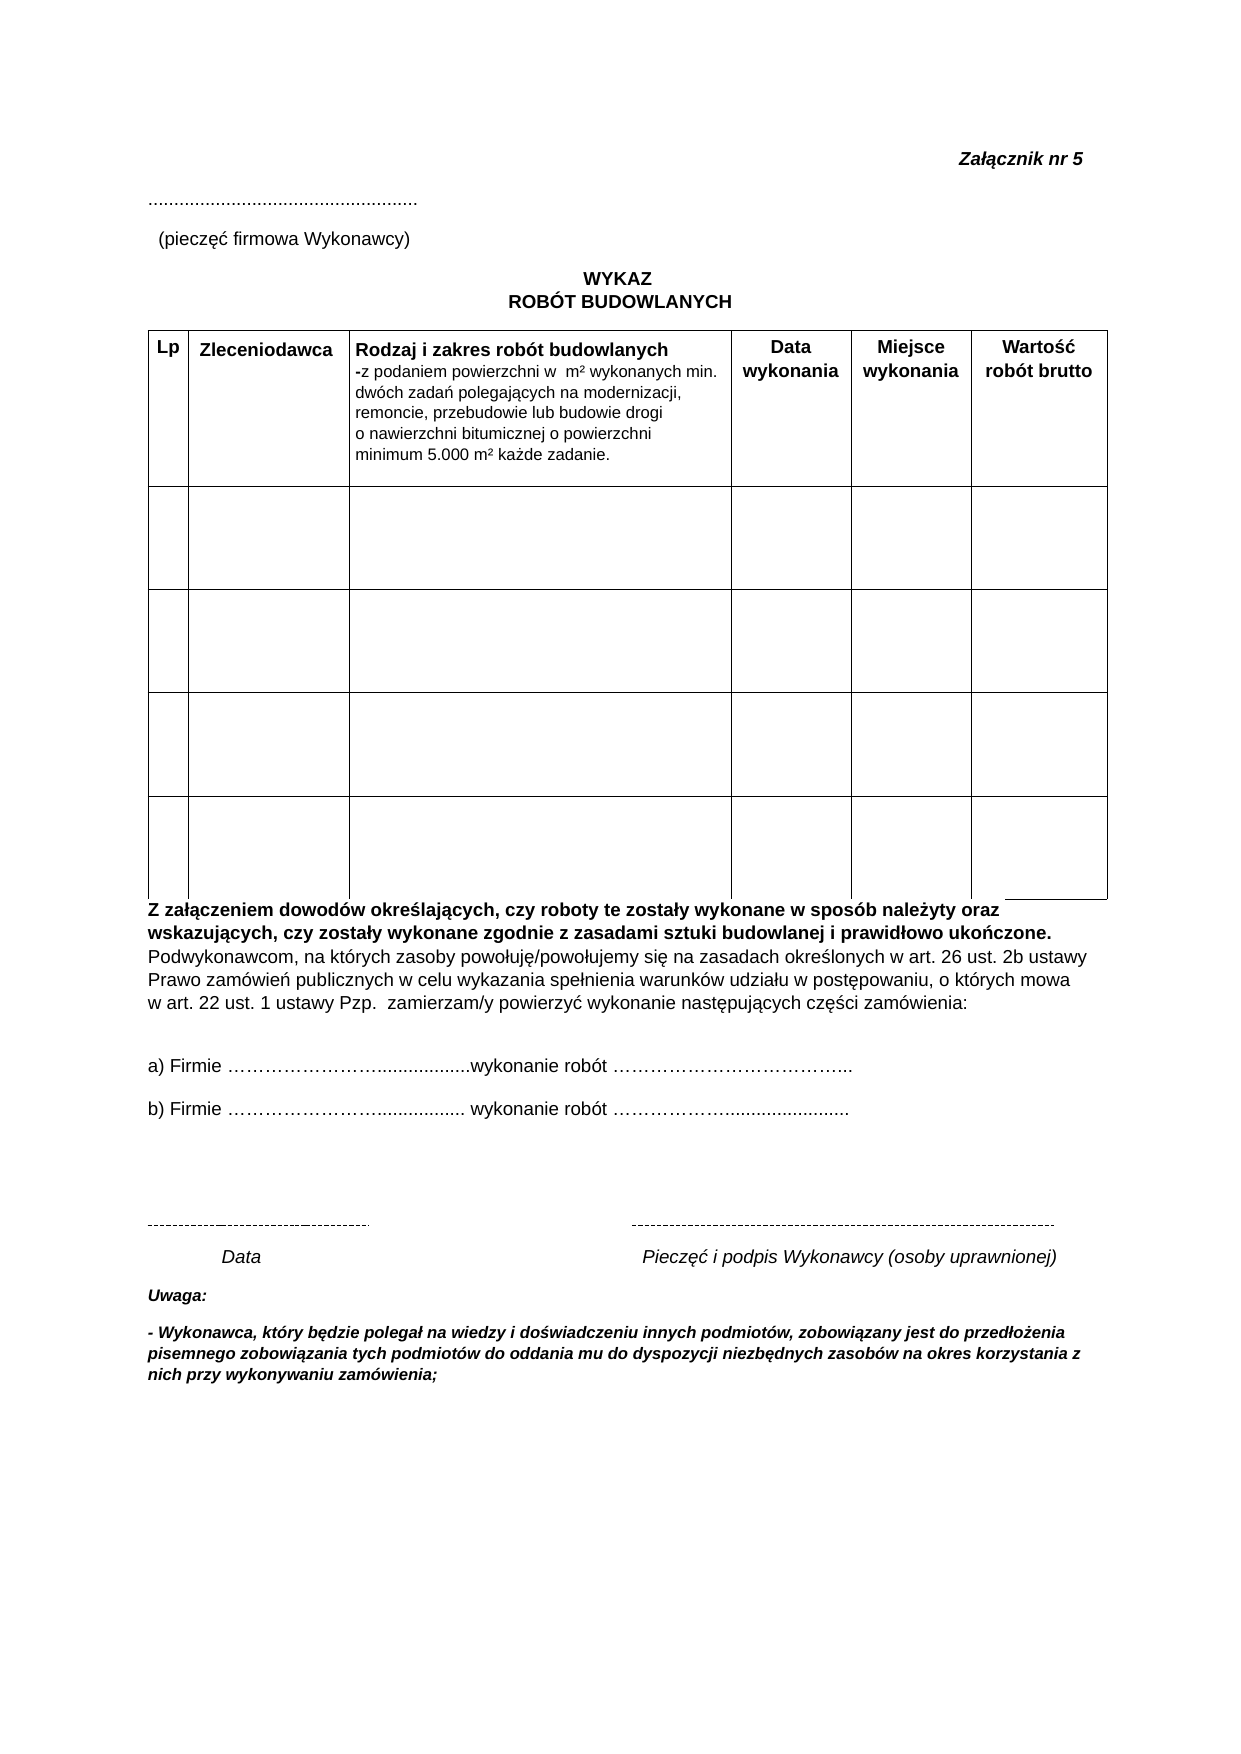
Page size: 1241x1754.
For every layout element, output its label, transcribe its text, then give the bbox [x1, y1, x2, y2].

table_cell [149, 590, 188, 692]
text a) Firmie ……………………..................wykonanie robót ………………………………... [148, 1055, 1093, 1098]
table_header Zleceniodawca [189, 331, 349, 486]
table_cell [350, 797, 731, 899]
table_cell [189, 693, 349, 796]
table_cell [350, 693, 731, 796]
table_header Data wykonania [732, 331, 851, 486]
table_cell [732, 487, 851, 589]
table_cell [732, 590, 851, 692]
table_cell [149, 487, 188, 589]
table_cell [350, 590, 731, 692]
table_cell [149, 797, 188, 899]
table_header Lp [149, 331, 188, 486]
text WYKAZ ROBÓT BUDOWLANYCH [148, 267, 1093, 312]
text Z załączeniem dowodów określających, czy roboty te zostały wykonane w sposób należyty oraz wskazujących, czy zostały wykonane zgodnie z zasadami sztuki budowlanej i prawidłowo ukończone. Podwykonawcom, na których zasoby powołuję/powołujemy się na zasadach określonych w art. 26 ust. 2b ustawy Prawo zamówień publicznych w celu wykazania spełnienia warunków udziału w postępowaniu, o których mowa w art. 22 ust. 1 ustawy Pzp. zamierzam/y powierzyć wykonanie następujących części zamówienia: [148, 900, 1093, 1037]
table_cell [852, 693, 971, 796]
table_cell [189, 590, 349, 692]
table_cell [149, 693, 188, 796]
text Data Pieczęć i podpis Wykonawcy (osoby uprawnionej) [148, 1246, 1093, 1267]
table_header Wartość robót brutto [972, 331, 1107, 486]
text (pieczęć firmowa Wykonawcy) [148, 227, 1093, 249]
table_cell [852, 487, 971, 589]
text Uwaga: [148, 1286, 1093, 1305]
table_header Rodzaj i zakres robót budowlanych -z podaniem powierzchni w m² wykonanych min. dwóch zadań polegających na modernizacji, remoncie, przebudowie lub budowie drogi o nawierzchni bitumicznej o powierzchni minimum 5.000 m² każde zadanie. [350, 331, 731, 486]
table_cell [972, 590, 1107, 692]
table_cell [852, 797, 971, 899]
text b) Firmie ……………………................. wykonanie robót ………………........................ [148, 1098, 1093, 1163]
text - Wykonawca, który będzie polegał na wiedzy i doświadczeniu innych podmiotów, zobowiązany jest do przedłożenia pisemnego zobowiązania tych podmiotów do oddania mu do dyspozycji niezbędnych zasobów na okres korzystania z nich przy wykonywaniu zamówienia; [148, 1323, 1093, 1383]
text .................................................... [148, 187, 1093, 209]
table_cell [732, 693, 851, 796]
text Załącznik nr 5 [148, 148, 1093, 169]
table_cell [189, 487, 349, 589]
table_cell [732, 797, 851, 899]
table_cell [189, 797, 349, 899]
table_cell [852, 590, 971, 692]
table_cell [972, 487, 1107, 589]
table_cell [350, 487, 731, 589]
table_cell [972, 797, 1107, 899]
table_cell [972, 693, 1107, 796]
table_header Miejsce wykonania [852, 331, 971, 486]
